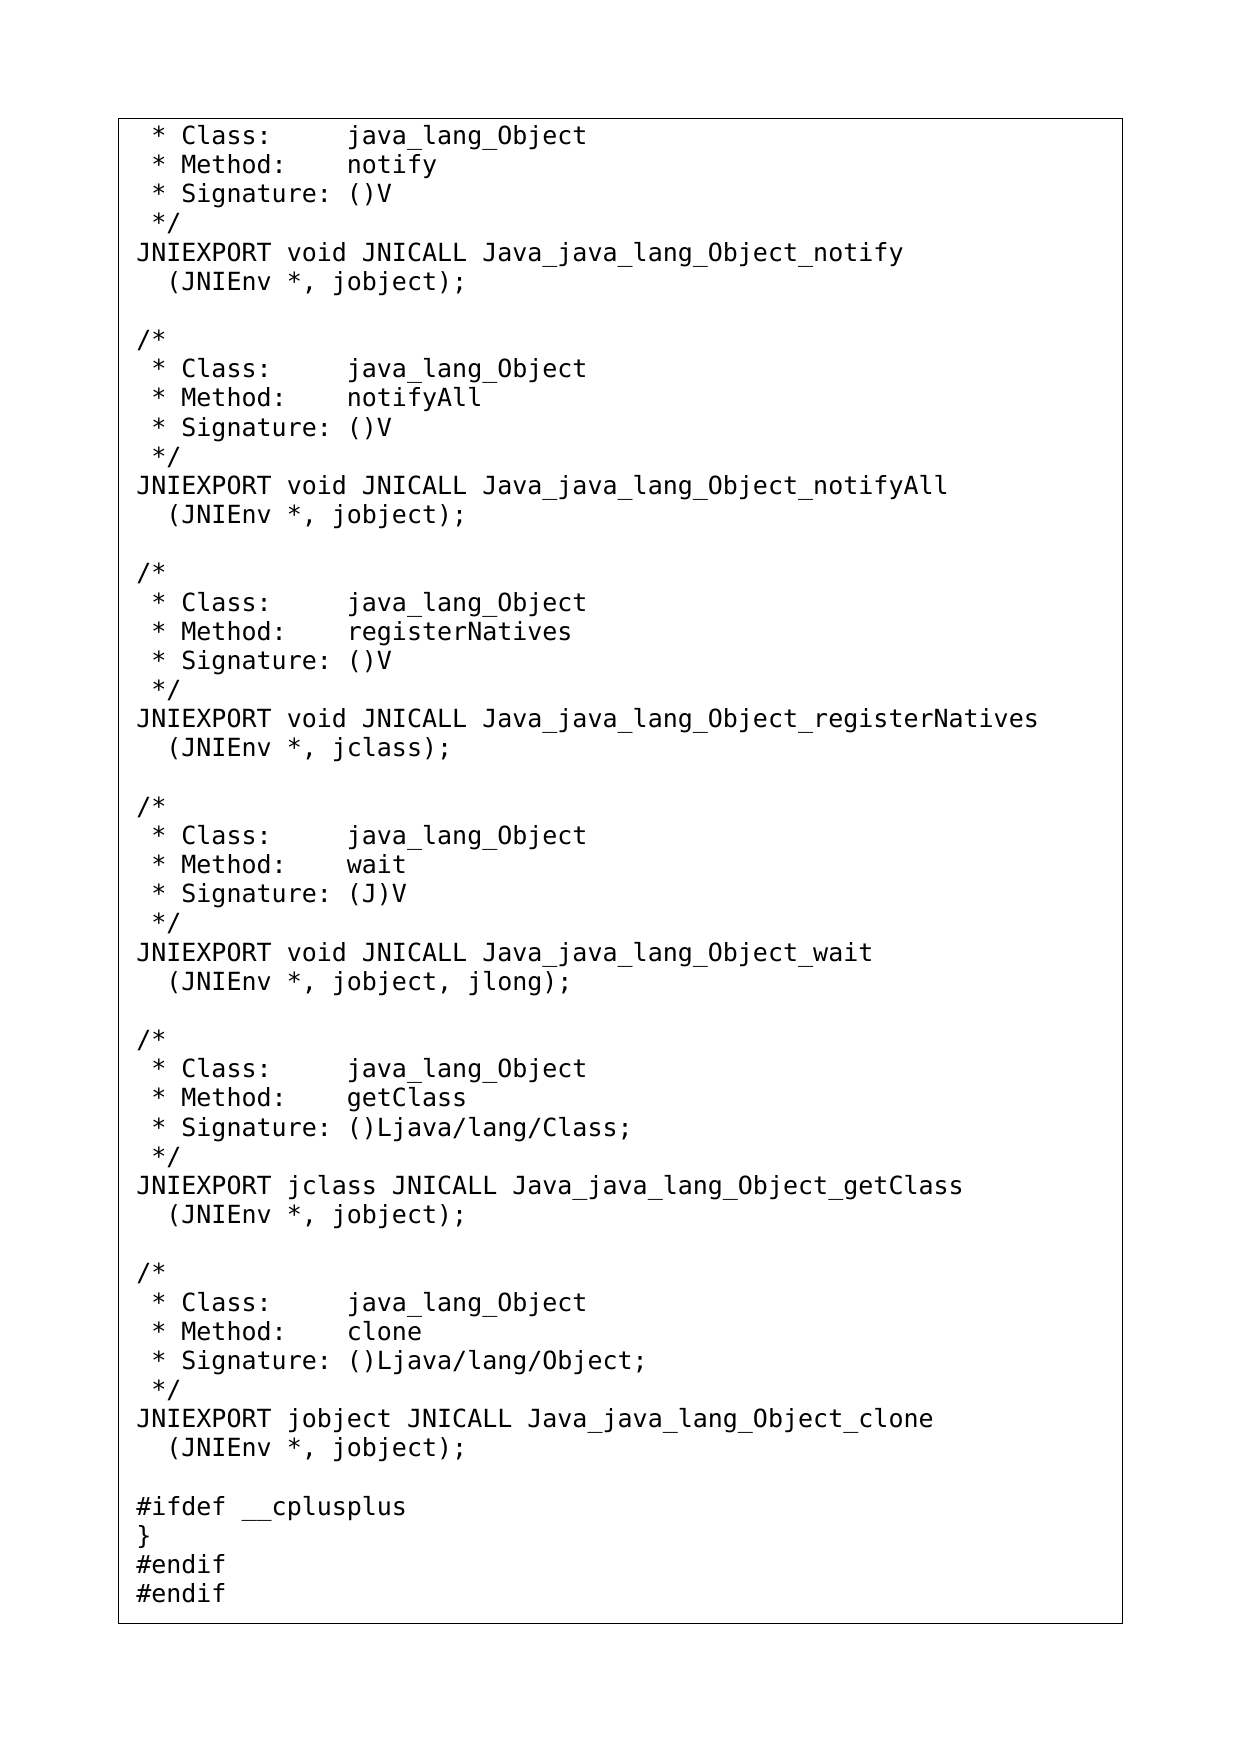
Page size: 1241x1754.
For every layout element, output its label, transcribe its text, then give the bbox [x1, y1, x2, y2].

table_header * Class: java_lang_Object * Method: notify * Signature: ()V */ JNIEXPORT void JNICALL Java_java_lang_Object_notify (JNIEnv *, jobject); /* * Class: java_lang_Object * Method: notifyAll * Signature: ()V */ JNIEXPORT void JNICALL Java_java_lang_Object_notifyAll (JNIEnv *, jobject); /* * Class: java_lang_Object * Method: registerNatives * Signature: ()V */ JNIEXPORT void JNICALL Java_java_lang_Object_registerNatives (JNIEnv *, jclass); /* * Class: java_lang_Object * Method: wait * Signature: (J)V */ JNIEXPORT void JNICALL Java_java_lang_Object_wait (JNIEnv *, jobject, jlong); /* * Class: java_lang_Object * Method: getClass * Signature: ()Ljava/lang/Class; */ JNIEXPORT jclass JNICALL Java_java_lang_Object_getClass (JNIEnv *, jobject); /* * Class: java_lang_Object * Method: clone * Signature: ()Ljava/lang/Object; */ JNIEXPORT jobject JNICALL Java_java_lang_Object_clone (JNIEnv *, jobject); #ifdef __cplusplus } #endif #endif [119, 119, 1122, 1623]
